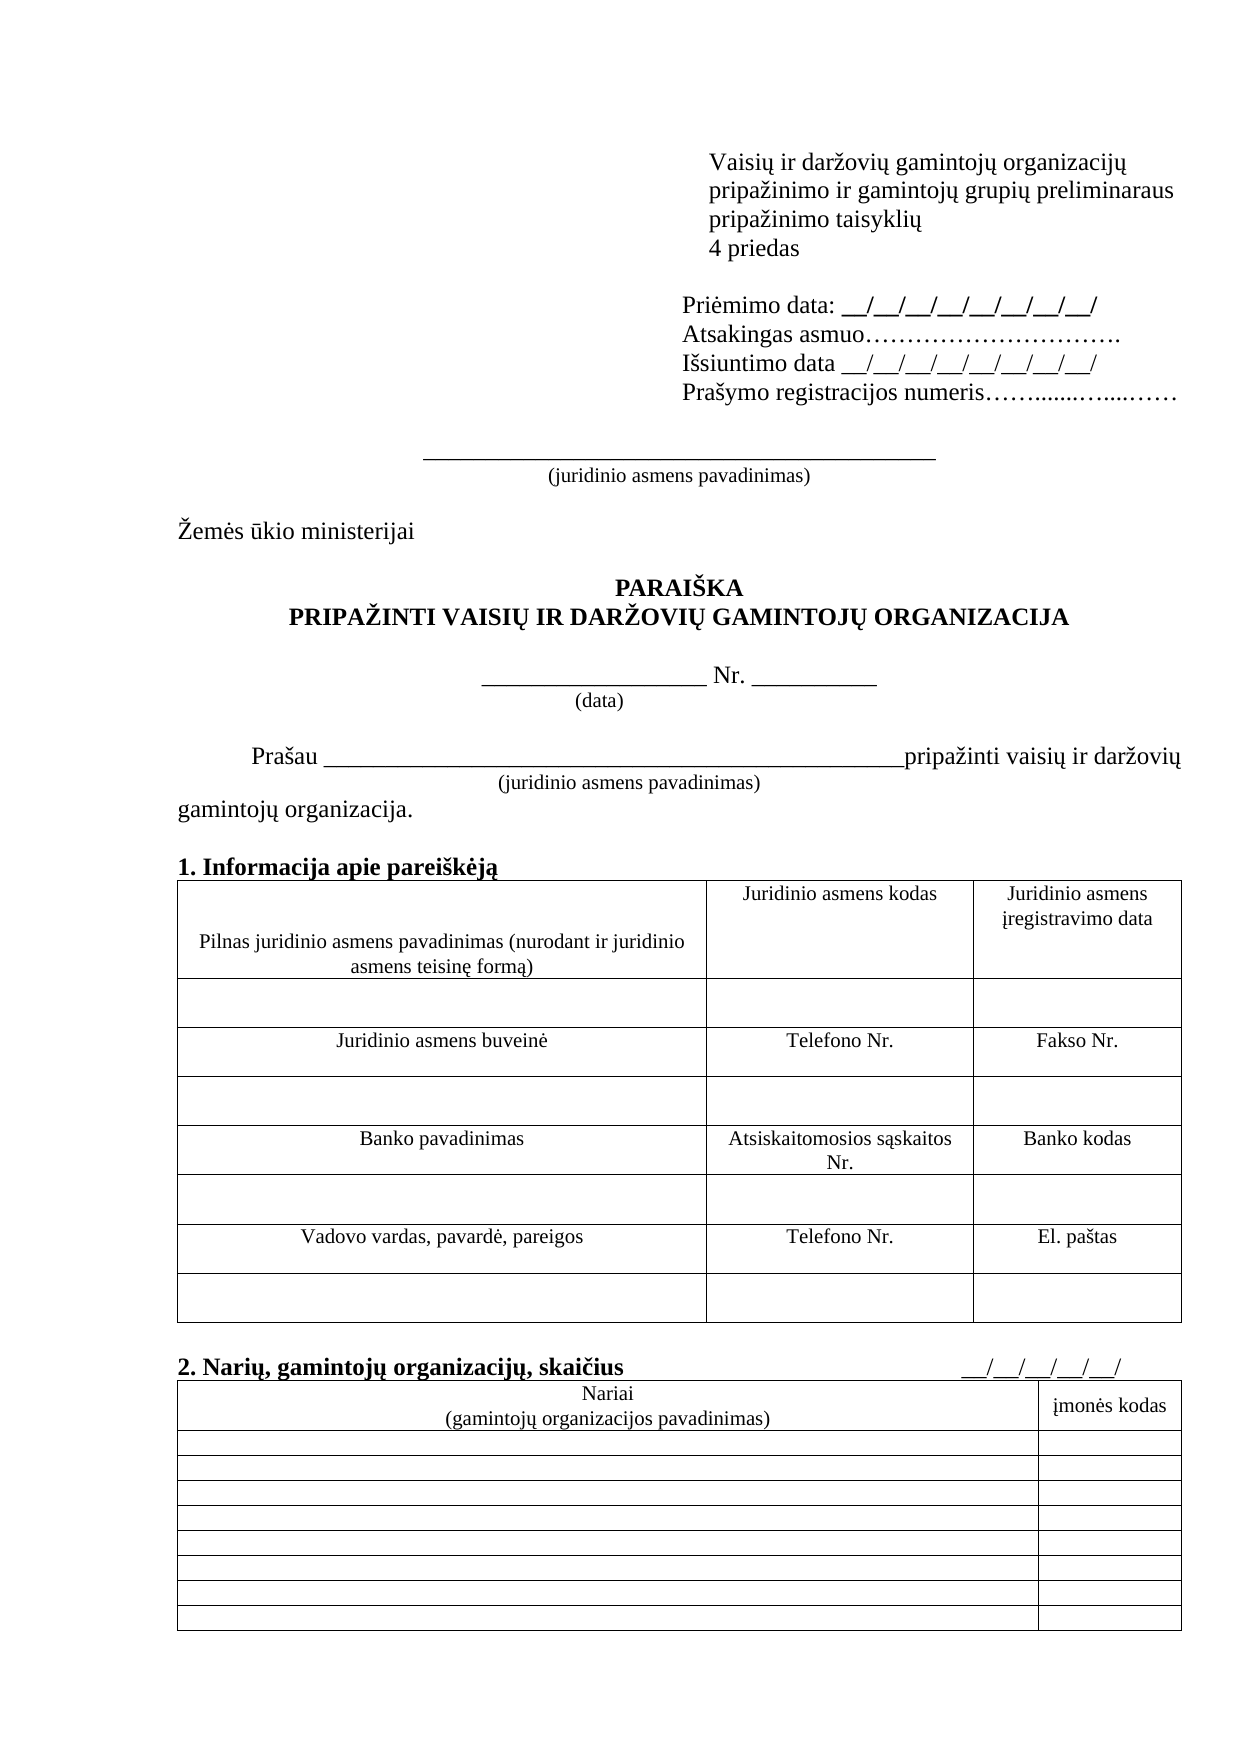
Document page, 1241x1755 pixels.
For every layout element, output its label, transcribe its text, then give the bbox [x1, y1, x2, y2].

table_cell [178, 1431, 1038, 1454]
text PRIPAŽINTI VAISIŲ IR DARŽOVIŲ GAMINTOJŲ ORGANIZACIJA [177, 602, 1181, 631]
table_cell [707, 1274, 973, 1322]
text gamintojų organizacija. [177, 794, 1181, 823]
text _________________________________________ [177, 434, 1181, 463]
text pripažinimo taisyklių [177, 204, 1181, 233]
text PARAIŠKA [177, 573, 1181, 602]
table_cell [178, 979, 706, 1027]
table_cell [707, 1077, 973, 1125]
text Žemės ūkio ministerijai [177, 516, 1181, 545]
text __________________ Nr. __________ [177, 660, 1181, 688]
text 4 priedas [177, 233, 1181, 262]
table_cell [1039, 1556, 1181, 1580]
text 1. Informacija apie pareiškėją [177, 852, 1181, 880]
table_cell [178, 1274, 706, 1322]
table_cell [1039, 1531, 1181, 1555]
table_cell El. paštas [974, 1225, 1181, 1273]
table_cell Fakso Nr. [974, 1028, 1181, 1076]
table_cell [974, 979, 1181, 1027]
text Priėmimo data: __/__/__/__/__/__/__/__/ [177, 291, 1181, 319]
table_cell [1039, 1606, 1181, 1630]
table_cell [1039, 1581, 1181, 1605]
text Atsakingas asmuo…………………………. [177, 319, 1181, 348]
table_cell [707, 979, 973, 1027]
table_header Juridinio asmens kodas [707, 881, 973, 978]
text Išsiuntimo data __/__/__/__/__/__/__/__/ [177, 348, 1181, 377]
table_cell [178, 1581, 1038, 1605]
text Prašymo registracijos numeris…….......…....…… [177, 377, 1181, 406]
table_cell [1039, 1431, 1181, 1454]
table_cell [178, 1556, 1038, 1580]
table_cell Banko kodas [974, 1126, 1181, 1174]
table_cell [1039, 1506, 1181, 1530]
text 2. Narių, gamintojų organizacijų, skaičius __/__/__/__/__/ [177, 1352, 1181, 1380]
text (juridinio asmens pavadinimas) [177, 463, 1181, 487]
table_header Pilnas juridinio asmens pavadinimas (nurodant ir juridinio asmens teisinę formą) [178, 881, 706, 978]
text (data) [552, 688, 1181, 712]
table_cell Telefono Nr. [707, 1225, 973, 1273]
table_cell [707, 1175, 973, 1223]
table_cell Telefono Nr. [707, 1028, 973, 1076]
table_cell [974, 1077, 1181, 1125]
table_cell [178, 1077, 706, 1125]
table_cell Vadovo vardas, pavardė, pareigos [178, 1225, 706, 1273]
text Prašau pripažinti vaisių ir daržovių [177, 741, 1181, 770]
text pripažinimo ir gamintojų grupių preliminaraus [177, 176, 1181, 204]
table_cell [178, 1175, 706, 1223]
table_cell [178, 1506, 1038, 1530]
table_cell [1039, 1456, 1181, 1480]
table_cell Atsiskaitomosios sąskaitos Nr. [707, 1126, 973, 1174]
table_cell Juridinio asmens buveinė [178, 1028, 706, 1076]
table_cell [974, 1175, 1181, 1223]
table_cell [974, 1274, 1181, 1322]
table_cell [178, 1606, 1038, 1630]
text Vaisių ir daržovių gamintojų organizacijų [177, 147, 1181, 176]
table_cell [178, 1481, 1038, 1505]
table_cell [178, 1456, 1038, 1480]
table_header įmonės kodas [1039, 1381, 1181, 1429]
table_cell [1039, 1481, 1181, 1505]
table_cell [178, 1531, 1038, 1555]
text (juridinio asmens pavadinimas) [177, 770, 1181, 794]
table_header Juridinio asmens įregistravimo data [974, 881, 1181, 978]
table_cell Banko pavadinimas [178, 1126, 706, 1174]
table_header Nariai (gamintojų organizacijos pavadinimas) [178, 1381, 1038, 1429]
